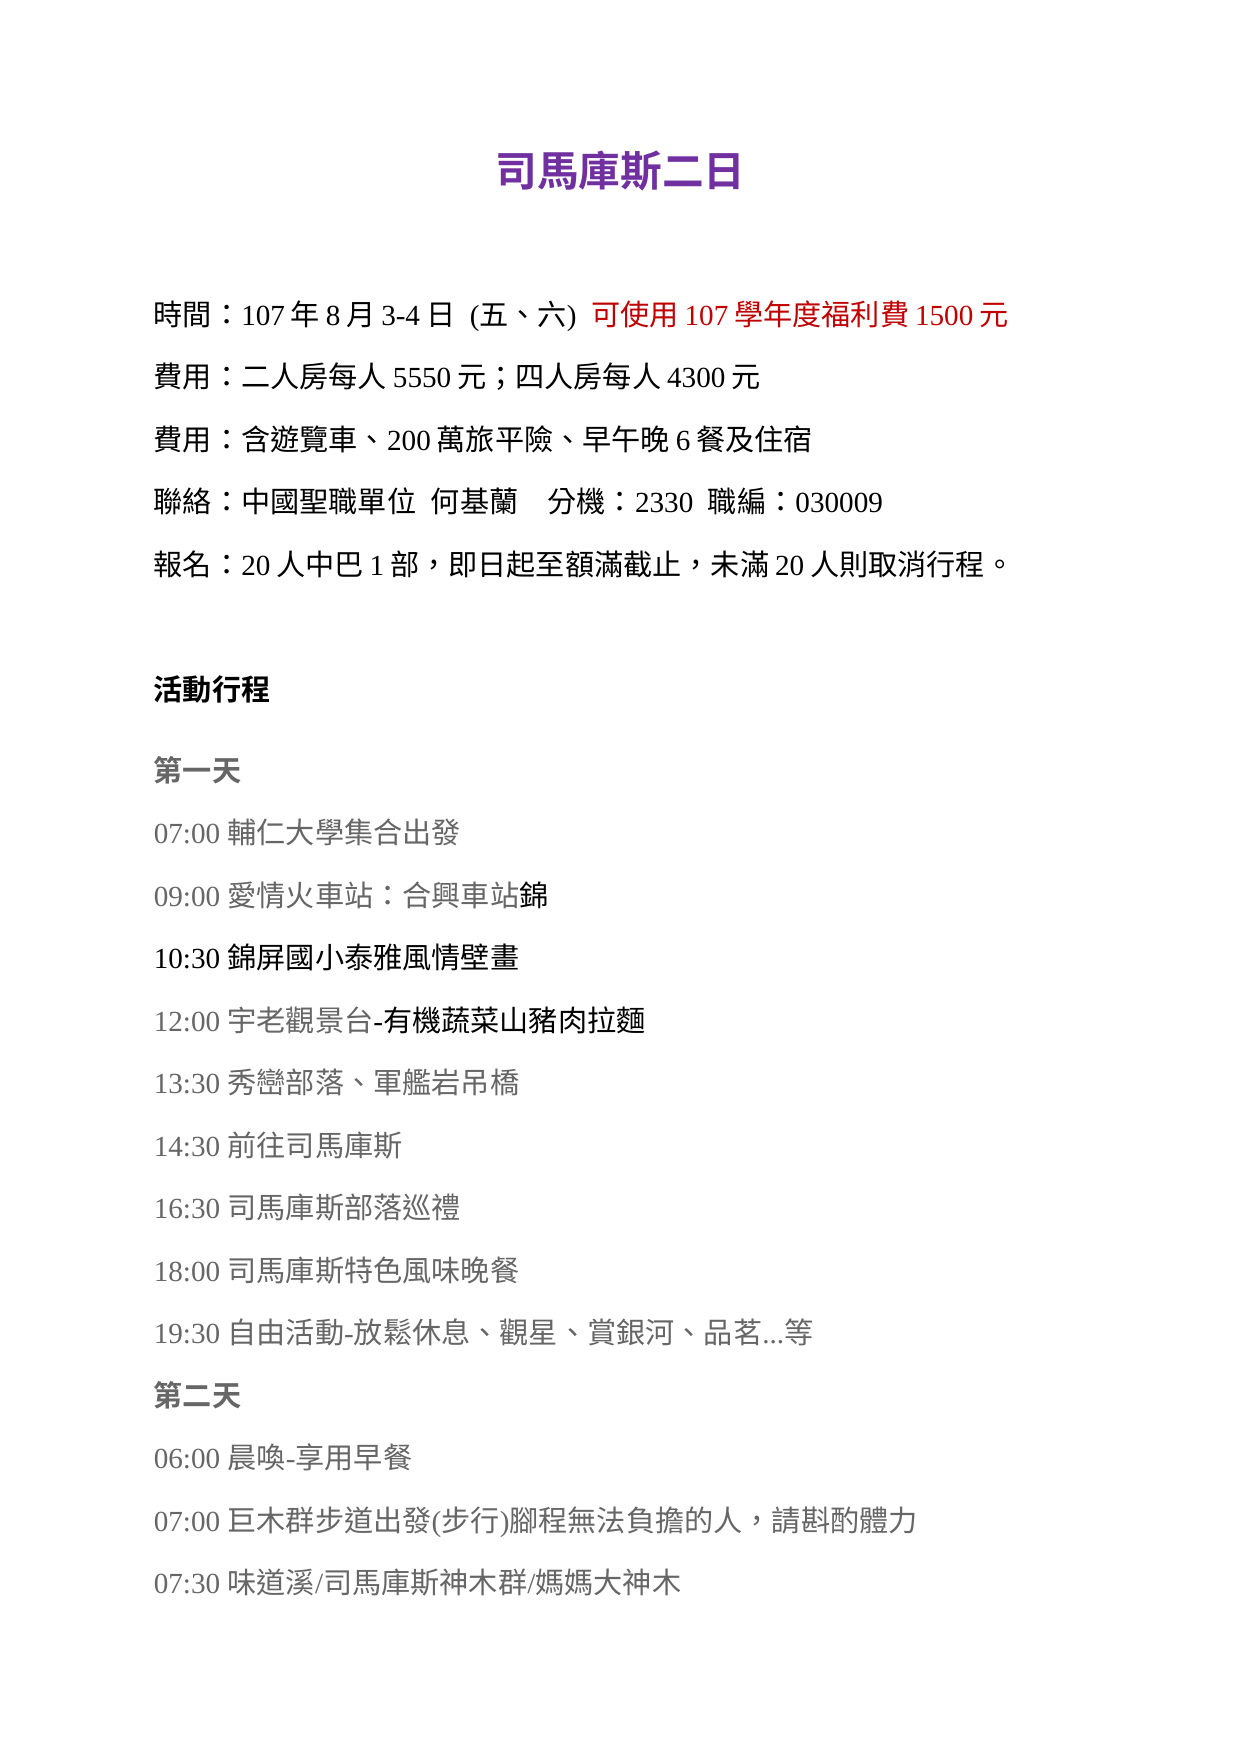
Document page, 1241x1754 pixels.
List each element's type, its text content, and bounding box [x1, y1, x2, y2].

text 報名：20人中巴1部，即日起至額滿截止，未滿20人則取消行程。 [153, 521, 1087, 583]
text 第一天 07:00 輔仁大學集合出發 09:00 愛情火車站：合興車站錦 [153, 727, 1087, 914]
text 聯絡：中國聖職單位 何基蘭 分機：2330 職編：030009 [153, 458, 1087, 521]
text 時間：107年8月3-4日 (五、六) 可使用107學年度福利費1500元 [153, 271, 1087, 333]
text 10:30 錦屏國小泰雅風情壁畫 12:00 宇老觀景台-有機蔬菜山豬肉拉麵 13:30 秀巒部落、軍艦岩吊橋 14:30 前往司馬庫斯 16:30 司馬庫斯部落巡禮 18:00 司馬庫斯特色風味晚餐 19:30 自由活動-放鬆休息、觀星、賞銀河、品茗...等 [153, 914, 1087, 1352]
text 費用：含遊覽車、200萬旅平險、早午晚6餐及住宿 [153, 396, 1087, 458]
text 活動行程 [153, 646, 1087, 708]
text 第二天 06:00 晨喚-享用早餐 07:00 巨木群步道出發(步行)腳程無法負擔的人，請斟酌體力 07:30 味道溪/司馬庫斯神木群/媽媽大神木 [153, 1352, 1087, 1602]
text 費用：二人房每人5550元；四人房每人4300元 [153, 333, 1087, 396]
text 司馬庫斯二日 [153, 127, 1087, 189]
